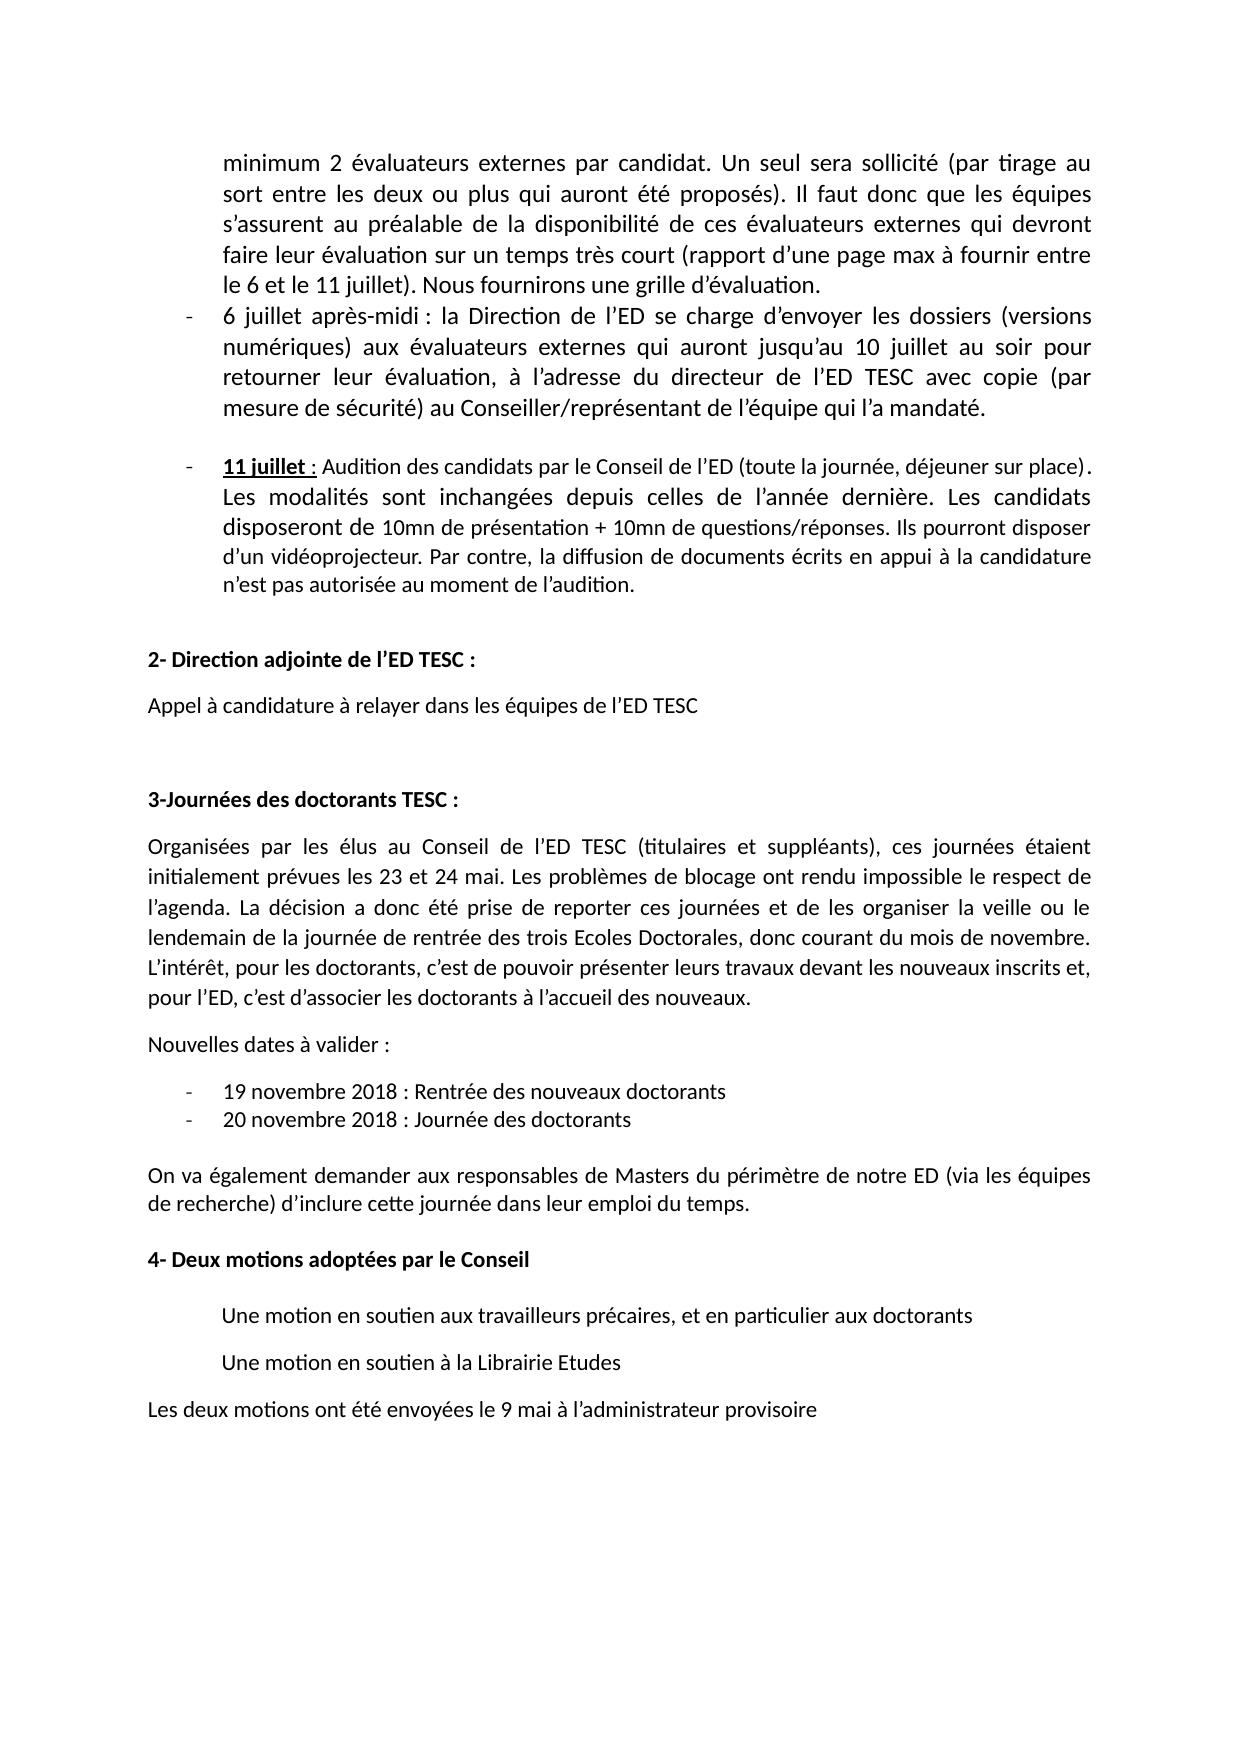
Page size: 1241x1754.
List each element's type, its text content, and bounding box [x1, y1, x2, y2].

list 6 juillet après-midi : la Direction de l’ED se charge d’envoyer les dossiers (versions numériques) aux évaluateurs externes qui auront jusqu’au 10 juillet au soir pour retourner leur évaluation, à l’adresse du directeur de l’ED TESC avec copie (par mesure de sécurité) au Conseiller/représentant de l’équipe qui l’a mandaté. [185, 300, 1093, 422]
list minimum 2 évaluateurs externes par candidat. Un seul sera sollicité (par tirage au sort entre les deux ou plus qui auront été proposés). Il faut donc que les équipes s’assurent au préalable de la disponibilité de ces évaluateurs externes qui devront faire leur évaluation sur un temps très court (rapport d’une page max à fournir entre le 6 et le 11 juillet). Nous fournirons une grille d’évaluation. [185, 148, 1093, 300]
text Une motion en soutien aux travailleurs précaires, et en particulier aux doctorants [221, 1301, 1093, 1329]
text Organisées par les élus au Conseil de l’ED TESC (titulaires et suppléants), ces journées étaient initialement prévues les 23 et 24 mai. Les problèmes de blocage ont rendu impossible le respect de l’agenda. La décision a donc été prise de reporter ces journées et de les organiser la veille ou le lendemain de la journée de rentrée des trois Ecoles Doctorales, donc courant du mois de novembre. L’intérêt, pour les doctorants, c’est de pouvoir présenter leurs travaux devant les nouveaux inscrits et, pour l’ED, c’est d’associer les doctorants à l’accueil des nouveaux. [148, 832, 1093, 1011]
text Les deux motions ont été envoyées le 9 mai à l’administrateur provisoire [148, 1395, 1093, 1423]
text 2- Direction adjointe de l’ED TESC : [148, 645, 1093, 673]
text Nouvelles dates à valider : [148, 1030, 1093, 1058]
text 3-Journées des doctorants TESC : [148, 785, 1093, 813]
list 11 juillet : Audition des candidats par le Conseil de l’ED (toute la journée, déjeuner sur place). Les modalités sont inchangées depuis celles de l’année dernière. Les candidats disposeront de 10mn de présentation + 10mn de questions/réponses. Ils pourront disposer d’un vidéoprojecteur. Par contre, la diffusion de documents écrits en appui à la candidature n’est pas autorisée au moment de l’audition. [185, 450, 1093, 598]
list On va également demander aux responsables de Masters du périmètre de notre ED (via les équipes de recherche) d’inclure cette journée dans leur emploi du temps. [148, 1161, 1093, 1217]
text Appel à candidature à relayer dans les équipes de l’ED TESC [148, 692, 1093, 720]
list 4- Deux motions adoptées par le Conseil [148, 1245, 1093, 1273]
list 20 novembre 2018 : Journée des doctorants [185, 1105, 1093, 1133]
text Une motion en soutien à la Librairie Etudes [221, 1348, 1093, 1376]
list 19 novembre 2018 : Rentrée des nouveaux doctorants [185, 1077, 1093, 1105]
